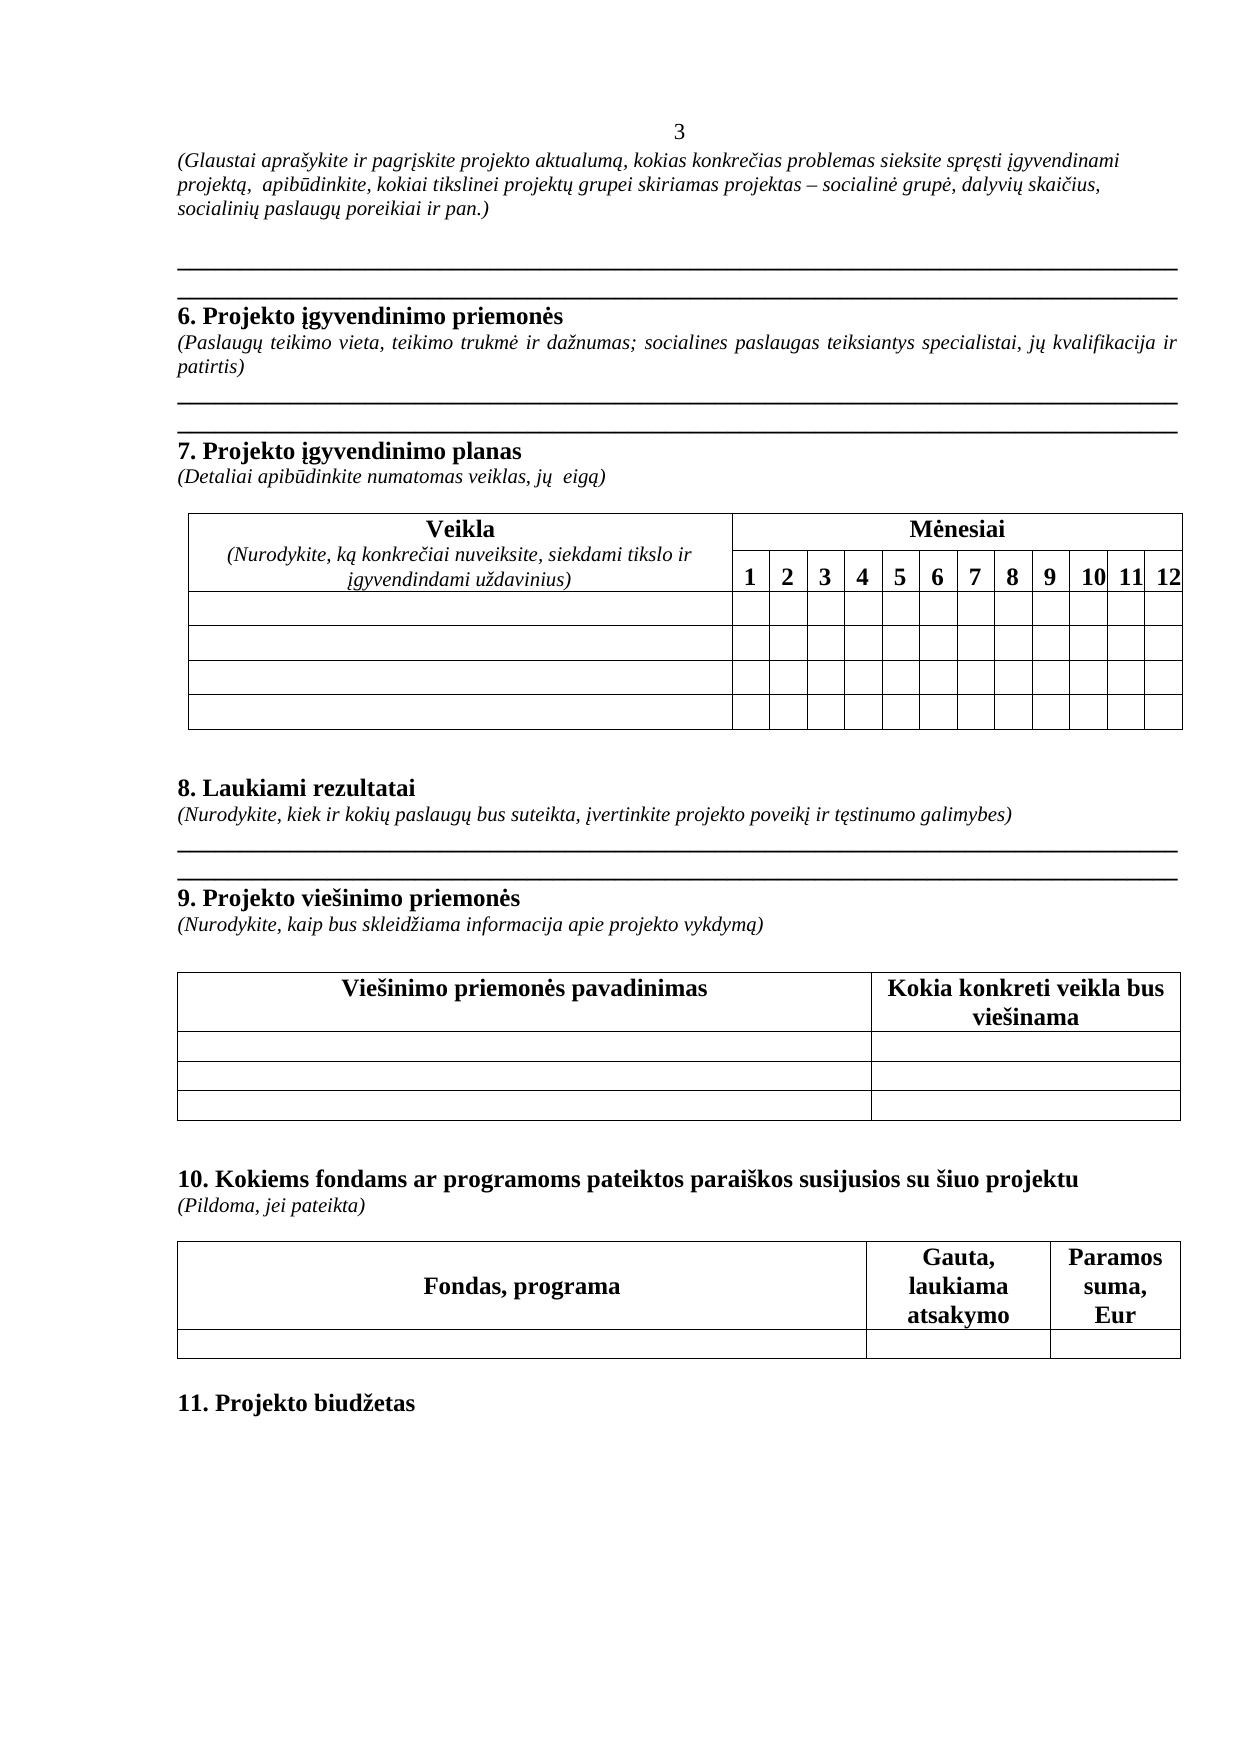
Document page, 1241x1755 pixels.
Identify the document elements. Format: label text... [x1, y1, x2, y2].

table_cell 4 [845, 551, 882, 591]
table_cell [189, 592, 732, 625]
text (Nurodykite, kaip bus skleidžiama informacija apie projekto vykdymą) [177, 912, 1181, 936]
table_cell [1145, 592, 1182, 625]
text ________________________________________________________________________________________________________________________________________________________________7. Projekto įgyvendinimo planas [177, 378, 1181, 464]
table_header Kokia konkreti veikla bus viešinama [872, 973, 1180, 1031]
table_cell [883, 592, 919, 625]
table_cell [845, 626, 882, 660]
table_cell [958, 695, 994, 729]
table_cell [808, 592, 844, 625]
table_cell [872, 1032, 1180, 1061]
text ________________________________________________________________________________________________________________________________________________________________9. Projekto viešinimo priemonės [177, 826, 1181, 912]
table_cell [1108, 661, 1144, 694]
table_cell 3 [808, 551, 844, 591]
table_cell [178, 1032, 871, 1061]
table_cell [995, 626, 1032, 660]
table_cell [178, 1330, 866, 1358]
table_cell [1108, 695, 1144, 729]
table_cell [1070, 592, 1107, 625]
text ________________________________________________________________________________________________________________________________________________________________6. Projekto įgyvendinimo priemonės [177, 244, 1181, 330]
text 8. Laukiami rezultatai [177, 773, 1181, 802]
table_cell [770, 626, 807, 660]
table_cell [872, 1091, 1180, 1120]
table_cell 7 [958, 551, 994, 591]
table_cell [770, 695, 807, 729]
table_cell 1 [733, 551, 769, 591]
table_cell [733, 661, 769, 694]
table_cell [883, 695, 919, 729]
table_cell [1033, 661, 1069, 694]
table_cell [189, 661, 732, 694]
table_cell [733, 626, 769, 660]
table_header Paramos suma, Eur [1051, 1242, 1180, 1328]
text 11. Projekto biudžetas [177, 1388, 1181, 1417]
table_cell [995, 592, 1032, 625]
table_cell 2 [770, 551, 807, 591]
table_cell 10 [1070, 551, 1107, 591]
table_cell 12 [1145, 551, 1182, 591]
table_cell [1070, 661, 1107, 694]
table_cell [920, 592, 957, 625]
table_cell 5 [883, 551, 919, 591]
table_cell [872, 1062, 1180, 1090]
table_cell [808, 626, 844, 660]
table_cell [920, 661, 957, 694]
text (Detaliai apibūdinkite numatomas veiklas, jų eigą) [177, 464, 1181, 488]
table_cell [995, 695, 1032, 729]
table_header Fondas, programa [178, 1242, 866, 1328]
text (Glaustai aprašykite ir pagrįskite projekto aktualumą, kokias konkrečias problemas sieksite spręsti įgyvendinami projektą, apibūdinkite, kokiai tikslinei projektų grupei skiriamas projektas – socialinė grupė, dalyvių skaičius, socialinių paslaugų poreikiai ir pan.) [177, 148, 1181, 220]
table_cell 6 [920, 551, 957, 591]
table_cell [1033, 695, 1069, 729]
text (Pildoma, jei pateikta) [177, 1193, 1181, 1217]
table_cell [958, 592, 994, 625]
table_cell [178, 1091, 871, 1120]
text (Paslaugų teikimo vieta, teikimo trukmė ir dažnumas; socialines paslaugas teiksiantys specialistai, jų kvalifikacija ir patirtis) [177, 330, 1181, 378]
table_cell [883, 626, 919, 660]
table_cell [958, 626, 994, 660]
table_cell [1070, 695, 1107, 729]
table_cell [867, 1330, 1050, 1358]
text 10. Kokiems fondams ar programoms pateiktos paraiškos susijusios su šiuo projektu [177, 1164, 1181, 1193]
table_cell [1145, 626, 1182, 660]
table_cell [1145, 661, 1182, 694]
table_cell [1145, 695, 1182, 729]
table_header Viešinimo priemonės pavadinimas [178, 973, 871, 1031]
table_cell 8 [995, 551, 1032, 591]
table_cell [1108, 592, 1144, 625]
table_cell [770, 661, 807, 694]
table_cell [189, 626, 732, 660]
table_cell [845, 695, 882, 729]
text (Nurodykite, kiek ir kokių paslaugų bus suteikta, įvertinkite projekto poveikį ir tęstinumo galimybes) [177, 802, 1181, 826]
table_cell [808, 661, 844, 694]
table_cell [1070, 626, 1107, 660]
table_cell [189, 695, 732, 729]
table_cell [1033, 592, 1069, 625]
table_cell [883, 661, 919, 694]
table_cell [845, 661, 882, 694]
table_cell 11 [1108, 551, 1144, 591]
table_cell 9 [1033, 551, 1069, 591]
table_header Gauta, laukiama atsakymo [867, 1242, 1050, 1328]
table_cell [808, 695, 844, 729]
table_cell [958, 661, 994, 694]
table_header Mėnesiai [733, 514, 1182, 550]
table_cell [178, 1062, 871, 1090]
table_cell [845, 592, 882, 625]
table_header Veikla (Nurodykite, ką konkrečiai nuveiksite, siekdami tikslo ir įgyvendindami uždavinius) [189, 514, 732, 591]
table_cell [1033, 626, 1069, 660]
table_cell [733, 695, 769, 729]
table_cell [1108, 626, 1144, 660]
table_cell [995, 661, 1032, 694]
table_cell [770, 592, 807, 625]
table_cell [1051, 1330, 1180, 1358]
table_cell [920, 626, 957, 660]
table_cell [920, 695, 957, 729]
table_cell [733, 592, 769, 625]
